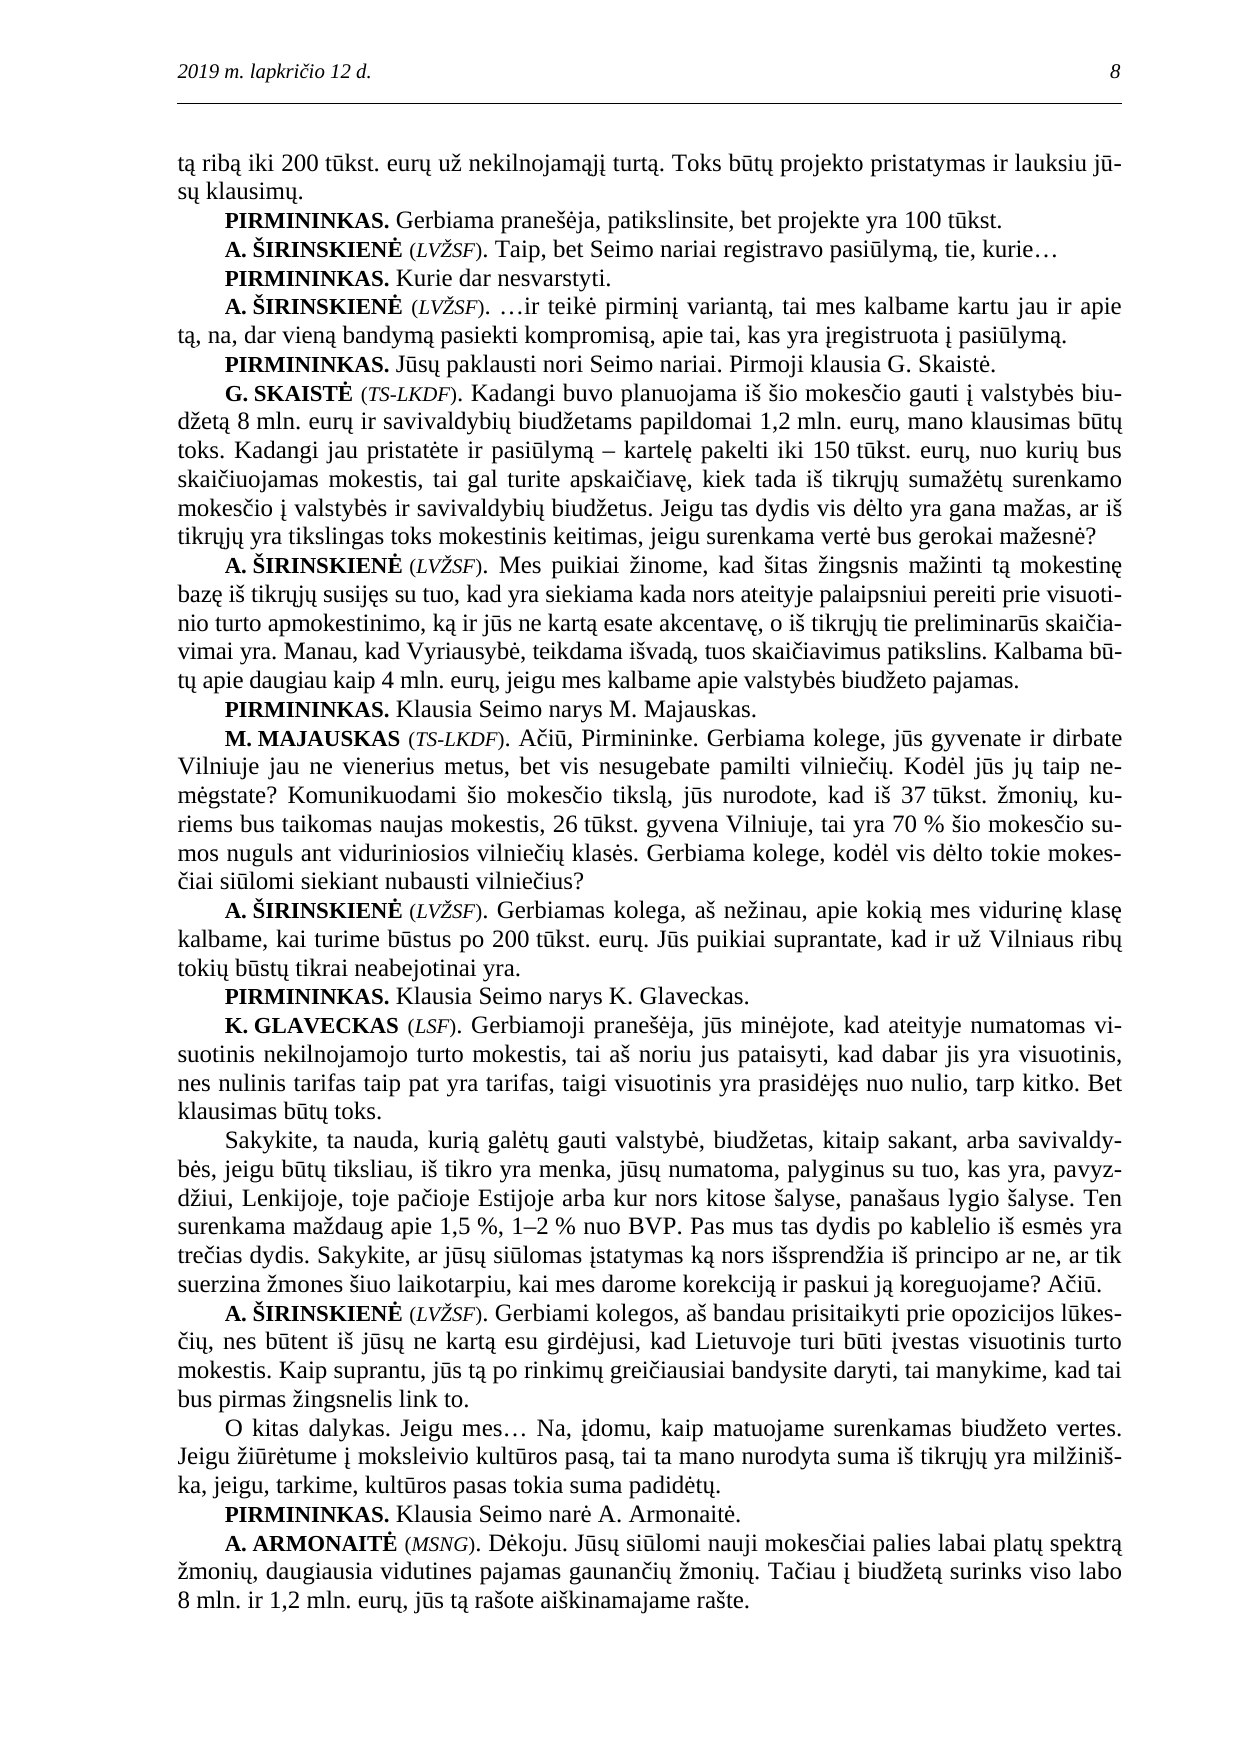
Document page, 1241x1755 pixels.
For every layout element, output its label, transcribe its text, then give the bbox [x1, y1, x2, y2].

text PIRMININKAS. Jū­sų pa­klaus­ti no­ri Sei­mo na­riai. Pir­mo­ji klau­sia G. Skais­tė. [177, 349, 1122, 378]
text PIRMININKAS. Klau­sia Sei­mo na­rys K. Gla­vec­kas. [177, 981, 1122, 1010]
text A. ŠIRINSKIENĖ (LVŽSF). Ger­bia­mas ko­le­ga, aš ne­ži­nau, apie ko­kią mes vi­du­ri­nę kla­sę kal­ba­me, kai tu­ri­me būs­tus po 200 tūkst. eu­rų. Jūs pui­kiai su­pran­ta­te, kad ir už Vil­niaus ri­bų to­kių būs­tų tik­rai ne­abe­jo­ti­nai yra. [177, 895, 1122, 981]
text A. ŠIRINSKIENĖ (LVŽSF). Taip, bet Sei­mo na­riai re­gist­ra­vo pa­siū­ly­mą, tie, ku­rie… [177, 234, 1122, 263]
text A. ŠIRINSKIENĖ (LVŽSF). Ger­bia­mi ko­le­gos, aš ban­dau pri­si­tai­ky­ti prie opo­zi­ci­jos lū­kes­čių, nes bū­tent iš jū­sų ne kar­tą esu gir­dė­ju­si, kad Lie­tu­vo­je tu­ri bū­ti įves­tas vi­suo­ti­nis tur­to mo­kes­tis. Kaip su­pran­tu, jūs tą po rin­ki­mų grei­čiau­siai ban­dy­si­te da­ry­ti, tai ma­ny­ki­me, kad tai bus pir­mas žings­ne­lis link to. [177, 1298, 1122, 1413]
text A. ŠIRINSKIENĖ (LVŽSF). Mes pui­kiai ži­no­me, kad ši­tas žings­nis ma­žin­ti tą mo­kes­ti­nę ba­zę iš tik­rų­jų su­si­jęs su tuo, kad yra sie­kia­ma ka­da nors at­ei­ty­je pa­laips­niui per­ei­ti prie vi­suo­ti­nio tur­to ap­mo­kes­ti­ni­mo, ką ir jūs ne kar­tą esa­te ak­cen­ta­vę, o iš tik­rų­jų tie pre­li­mi­na­rūs ­skai­čia­vi­mai yra. Ma­nau, kad Vy­riau­sy­bė, teik­da­ma iš­va­dą, tuos ­skai­čia­vi­mus pa­tiks­lins. Kal­ba­ma bū­tų apie dau­giau kaip 4 mln. eu­rų, jei­gu mes kal­ba­me apie vals­ty­bės biu­dže­to pa­ja­mas. [177, 550, 1122, 694]
text PIRMININKAS. Ku­rie dar ne­svars­ty­ti. [177, 263, 1122, 291]
text M. MAJAUSKAS (TS-LKDF). Ačiū, Pir­mi­nin­ke. Ger­bia­ma ko­le­ge, jūs gy­ve­na­te ir dir­ba­te Vil­niu­je jau ne vie­ne­rius me­tus, bet vis ne­su­ge­ba­te pa­mil­ti vil­nie­čių. Ko­dėl jūs jų taip ne­mėgs­ta­te? Ko­mu­ni­kuo­da­mi šio mo­kes­čio tiks­lą, jūs nu­ro­do­te, kad iš 37 tūkst. žmo­nių, ku­riems bus tai­ko­mas nau­jas mo­kes­tis, 26 tūkst. gy­ve­na Vil­niu­je, tai yra 70 % šio mo­kes­čio su­mos nu­guls ant vi­du­ri­nio­sios vil­nie­čių kla­sės. Ger­bia­ma ko­le­ge, ko­dėl vis dėl­to to­kie mo­kes­čiai siū­lo­mi sie­kiant nu­baus­ti vil­nie­čius? [177, 723, 1122, 895]
text tą ri­bą iki 200 tūkst. eu­rų už ne­kil­no­ja­mą­jį tur­tą. Toks bū­tų pro­jek­to pri­sta­ty­mas ir lauk­siu jū­sų klau­si­mų. [177, 148, 1122, 205]
text K. GLAVECKAS (LSF). Ger­bia­mo­ji pra­ne­šė­ja, jūs mi­nė­jo­te, kad at­ei­ty­je nu­ma­to­mas vi­suo­ti­nis ne­kil­no­ja­mo­jo tur­to mo­kes­tis, tai aš no­riu jus pa­tai­sy­ti, kad da­bar jis yra vi­suo­ti­nis, nes nu­li­nis ta­ri­fas taip pat yra ta­ri­fas, tai­gi vi­suo­ti­nis yra pra­si­dė­jęs nuo nu­lio, tarp kit­ko. Bet klau­si­mas bū­tų toks. [177, 1010, 1122, 1125]
text PIRMININKAS. Ger­bia­ma pra­ne­šė­ja, pa­tiks­lin­si­te, bet pro­jek­te yra 100 tūkst. [177, 205, 1122, 234]
text PIRMININKAS. Klau­sia Sei­mo na­rys M. Ma­jaus­kas. [177, 694, 1122, 723]
text Sa­ky­ki­te, ta nau­da, ku­rią ga­lė­tų gau­ti vals­ty­bė, biu­dže­tas, ki­taip sa­kant, ar­ba sa­vi­val­dy­bės, jei­gu bū­tų tiks­liau, iš tik­ro yra men­ka, jū­sų nu­ma­to­ma, pa­ly­gi­nus su tuo, kas yra, pa­vyz­džiui, Len­ki­jo­je, to­je pa­čio­je Es­ti­jo­je ar­ba kur nors ki­to­se ša­ly­se, pa­na­šaus ly­gio ša­ly­se. Ten su­ren­ka­ma maž­daug apie 1,5 %, 1–2 % nuo BVP. Pas mus tas dy­dis po kab­le­lio iš es­mės yra tre­čias dy­dis. Sa­ky­ki­te, ar jū­sų siū­lo­mas įsta­ty­mas ką nors iš­spren­džia iš prin­ci­po ar ne, ar tik su­er­zi­na žmo­nes šiuo lai­ko­tar­piu, kai mes da­ro­me ko­rek­ci­ją ir pas­kui ją ko­re­guo­ja­me? Ačiū. [177, 1125, 1122, 1298]
text G. SKAISTĖ (TS-LKDF). Ka­dan­gi bu­vo pla­nuo­ja­ma iš šio mo­kes­čio gau­ti į vals­ty­bės biu­dže­tą 8 mln. eu­rų ir sa­vi­val­dy­bių biu­dže­tams pa­pil­do­mai 1,2 mln. eu­rų, ma­no klau­si­mas bū­tų toks. Ka­dan­gi jau pri­sta­tė­te ir pa­siū­ly­mą – kar­te­lę pa­kel­ti iki 150 tūkst. eu­rų, nuo ku­rių bus skai­čiuo­ja­mas mo­kes­tis, tai gal tu­ri­te ap­skai­čia­vę, kiek ta­da iš tik­rų­jų su­ma­žė­tų su­ren­ka­mo mo­kes­čio į vals­ty­bės ir sa­vi­val­dy­bių biu­dže­tus. Jei­gu tas dy­dis vis dėl­to yra gana ma­žas, ar iš tik­rų­jų yra tiks­lin­gas toks mo­kes­ti­nis kei­ti­mas, jei­gu su­ren­ka­ma ver­tė bus ge­ro­kai ma­žes­nė? [177, 378, 1122, 550]
text PIRMININKAS. Klau­sia Sei­mo na­rė A. Ar­mo­nai­tė. [177, 1499, 1122, 1528]
text A. ARMONAITĖ (MSNG). Dė­ko­ju. Jū­sų siū­lo­mi nau­ji mo­kes­čiai pa­lies la­bai pla­tų spek­trą žmo­nių, dau­giau­sia vi­du­ti­nes pa­ja­mas gau­nan­čių žmo­nių. Ta­čiau į biu­dže­tą su­rinks vi­so la­bo 8 mln. ir 1,2 mln. eu­rų, jūs tą ra­šo­te aiš­ki­na­ma­ja­me raš­te. [177, 1528, 1122, 1614]
text O ki­tas da­ly­kas. Jei­gu mes… Na, įdo­mu, kaip ma­tuo­ja­me su­ren­ka­mas biu­dže­to ver­tes. Jei­gu žiū­rė­tu­me į moks­lei­vio kul­tū­ros pa­są, tai ta ma­no nu­ro­dy­ta su­ma iš tik­rų­jų yra mil­ži­niš­ka, jei­gu, tar­ki­me, kul­tū­ros pa­sas to­kia su­ma pa­di­dė­tų. [177, 1413, 1122, 1499]
text A. ŠIRINSKIENĖ (LVŽSF). …ir tei­kė pir­mi­nį va­rian­tą, tai mes kal­ba­me kar­tu jau ir apie tą, na, dar vie­ną ban­dy­mą pa­siek­ti kom­pro­mi­są, apie tai, kas yra įre­gist­ruo­ta į pa­siū­ly­mą. [177, 291, 1122, 349]
